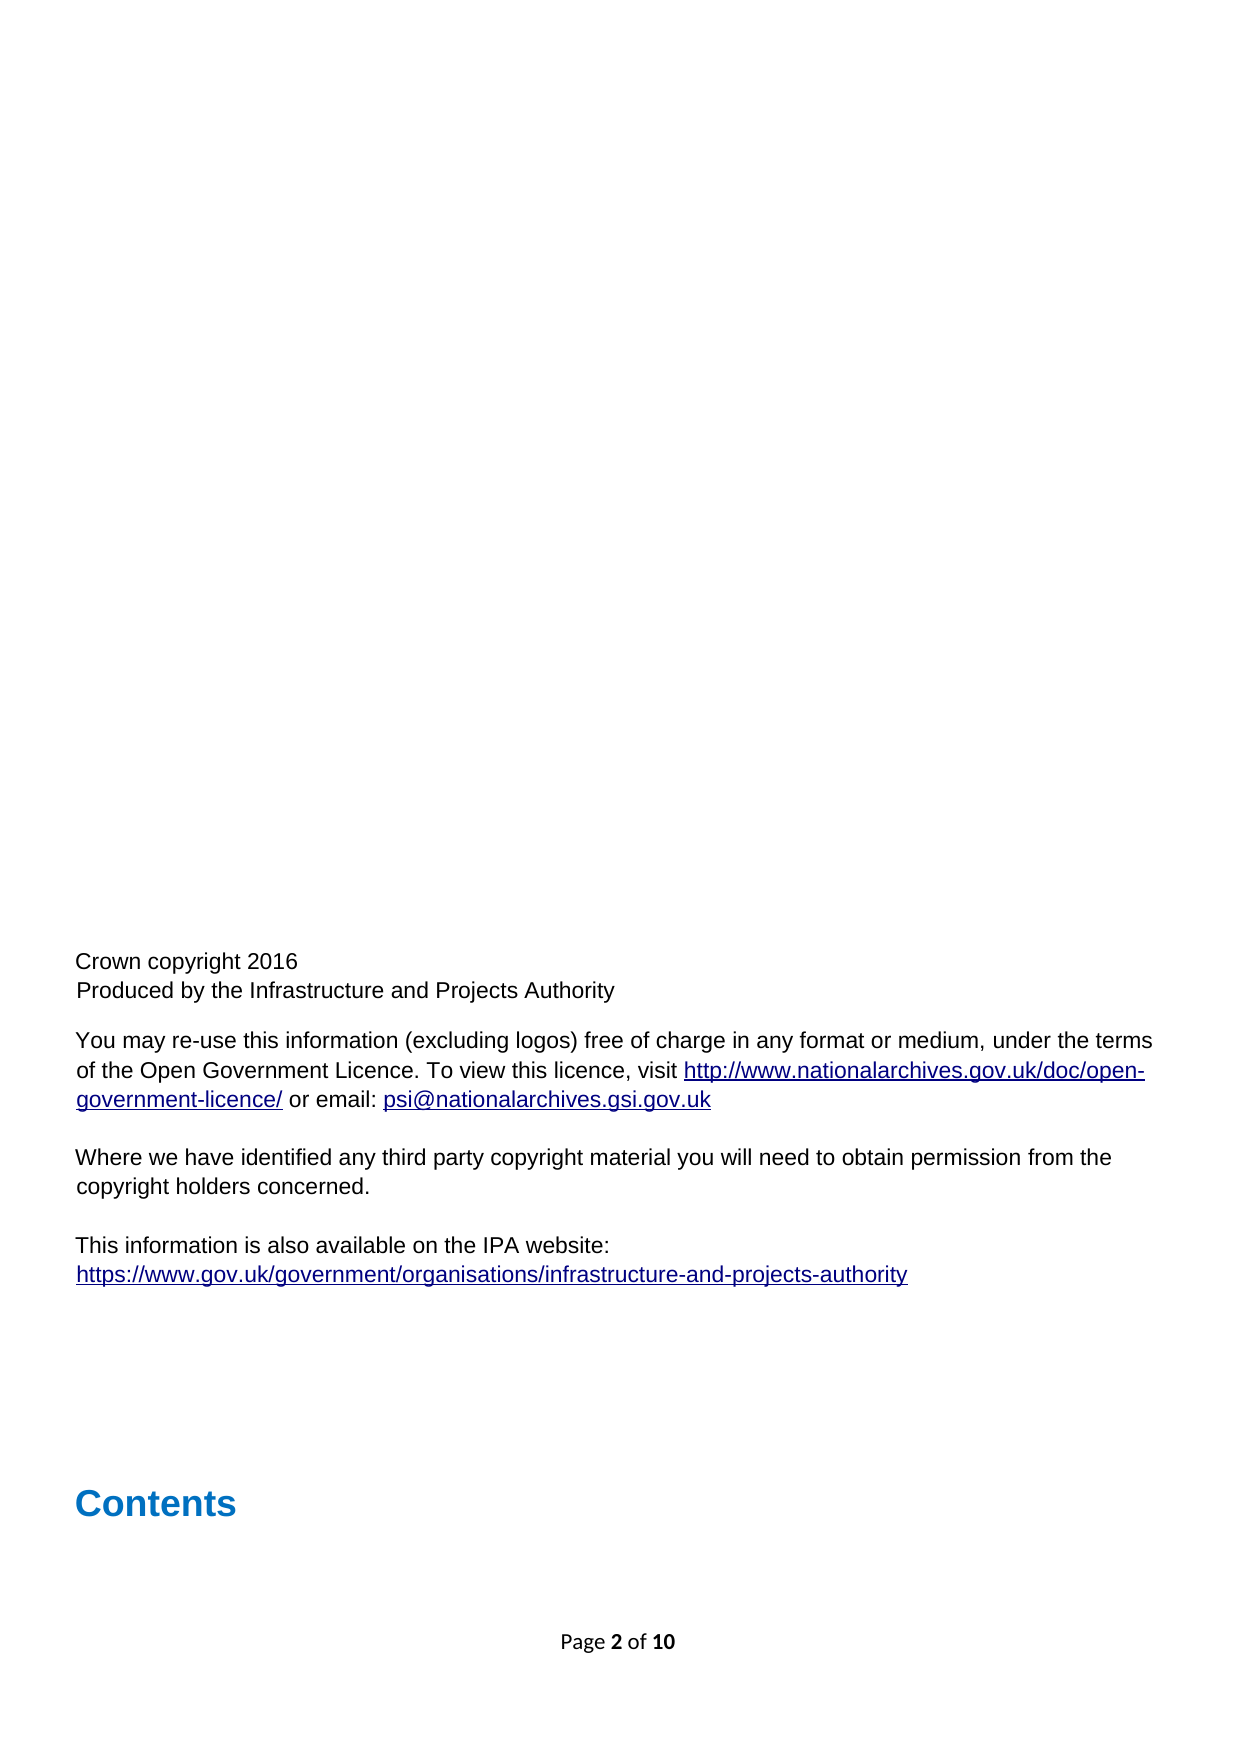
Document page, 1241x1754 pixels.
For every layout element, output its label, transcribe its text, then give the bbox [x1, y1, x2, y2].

text Where we have identified any third party copyright material you will need to obtain permission from the copyright holders concerned. [75, 1144, 1164, 1200]
text You may re-use this information (excluding logos) free of charge in any format or medium, under the terms of the Open Government Licence. To view this licence, visit http://www.nationalarchives.gov.uk/doc/open-government-licence/ or email: psi@nationalarchives.gsi.gov.uk [75, 1027, 1164, 1112]
subtitle Contents [74, 1481, 1164, 1524]
text This information is also available on the IPA website: https://www.gov.uk/government/organisations/infrastructure-and-projects-authority [75, 1232, 1164, 1287]
text Crown copyright 2016 Produced by the Infrastructure and Projects Authority [75, 948, 1164, 1003]
